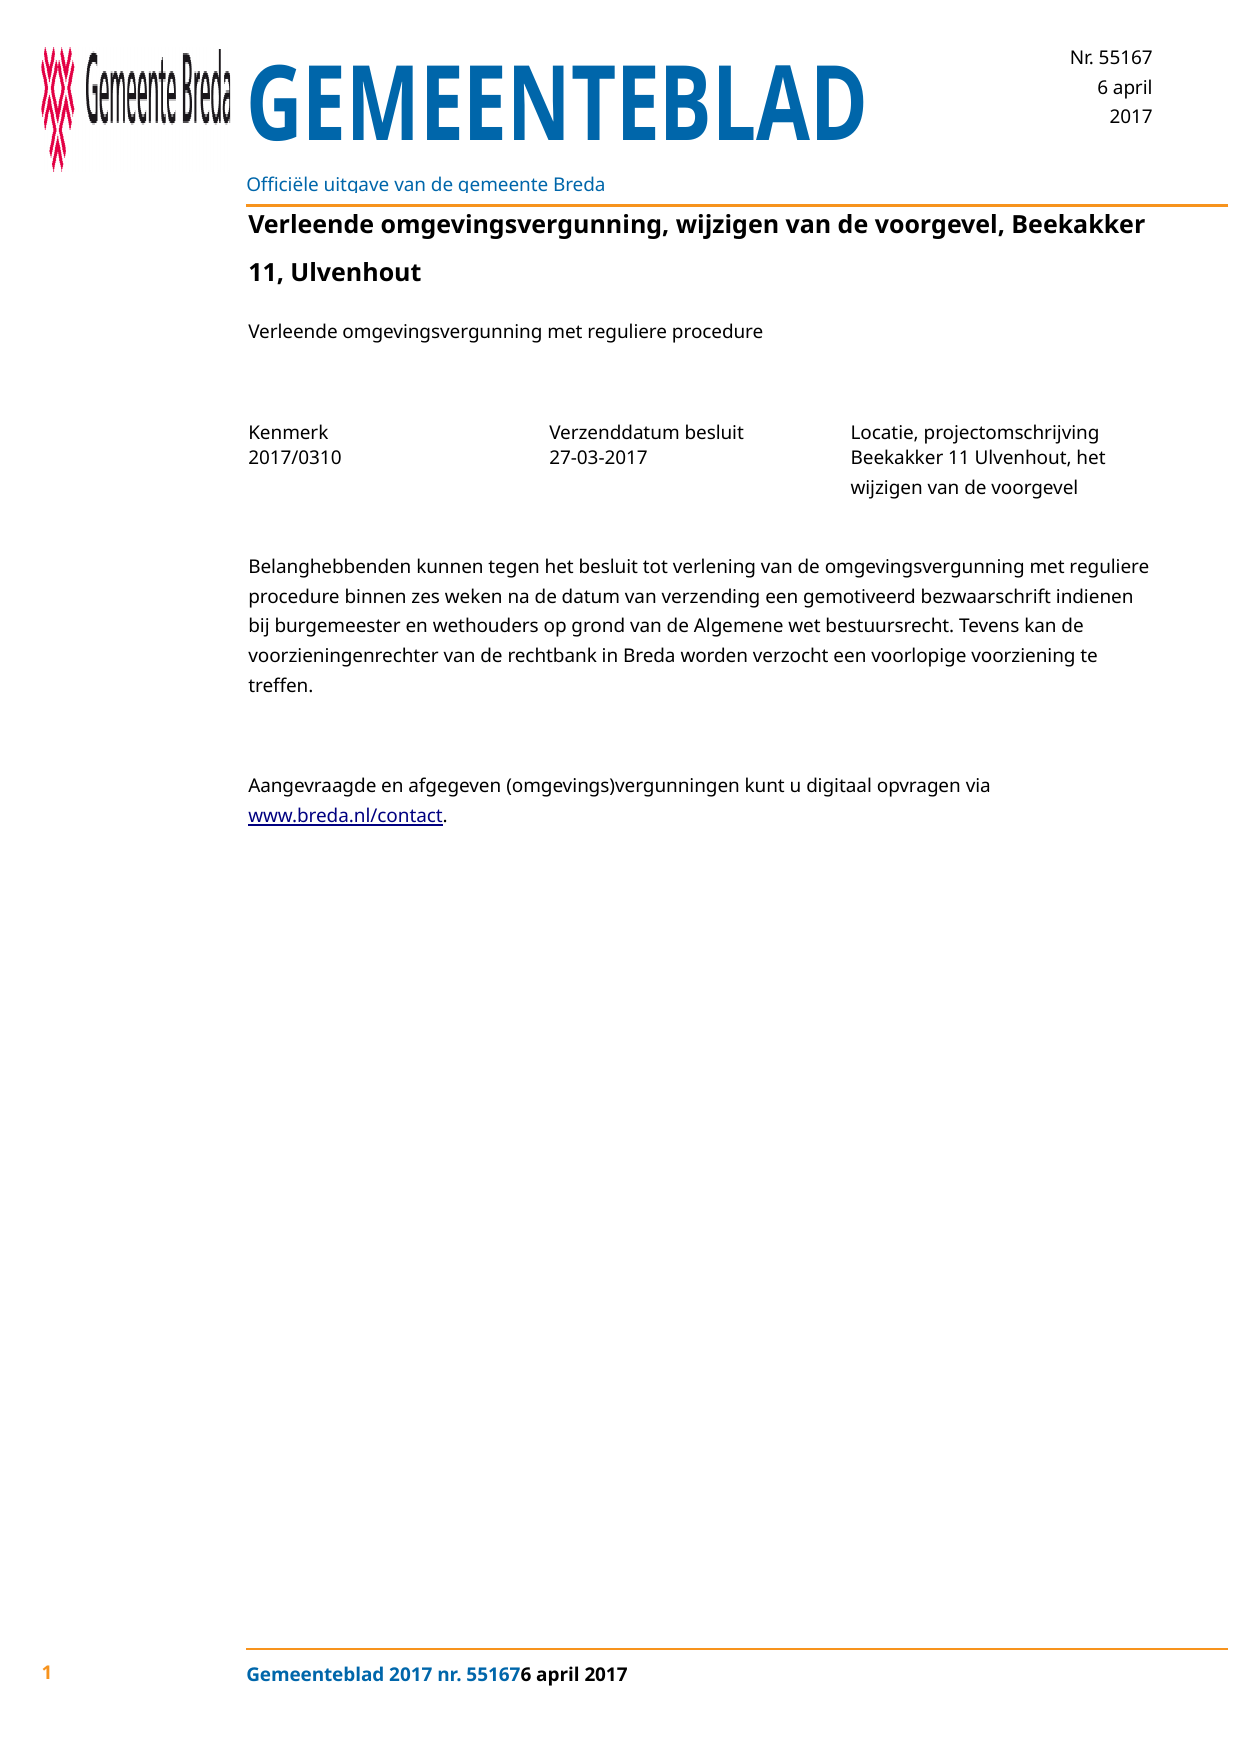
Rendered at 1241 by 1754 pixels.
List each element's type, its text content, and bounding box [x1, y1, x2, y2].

table_cell Beekakker 11 Ulvenhout, het wijzigen van de voorgevel [850, 445, 1152, 500]
text Aangevraagde en afgegeven (omgevings)vergunningen kunt u digitaal opvragen via www.breda.nl/contact. [248, 773, 1152, 828]
picture [41, 47, 231, 172]
table_header Kenmerk [248, 419, 549, 444]
table_cell 27-03-2017 [549, 445, 850, 500]
text Belanghebbenden kunnen tegen het besluit tot verlening van de omgevingsvergunning met reguliere procedure binnen zes weken na de datum van verzending een gemotiveerd bezwaarschrift indienen bij burgemeester en wethouders op grond van de Algemene wet bestuursrecht. Tevens kan de voorzieningenrechter van de rechtbank in Breda worden verzocht een voorlopige voorziening te treffen. [248, 553, 1152, 698]
text Verleende omgevingsvergunning, wijzigen van de voorgevel, Beekakker 11, Ulvenhout [248, 207, 1152, 288]
text Verleende omgevingsvergunning met reguliere procedure [248, 318, 1152, 344]
table_header Locatie, projectomschrijving [850, 419, 1152, 444]
table_cell 2017/0310 [248, 445, 549, 500]
table_header Verzenddatum besluit [549, 419, 850, 444]
